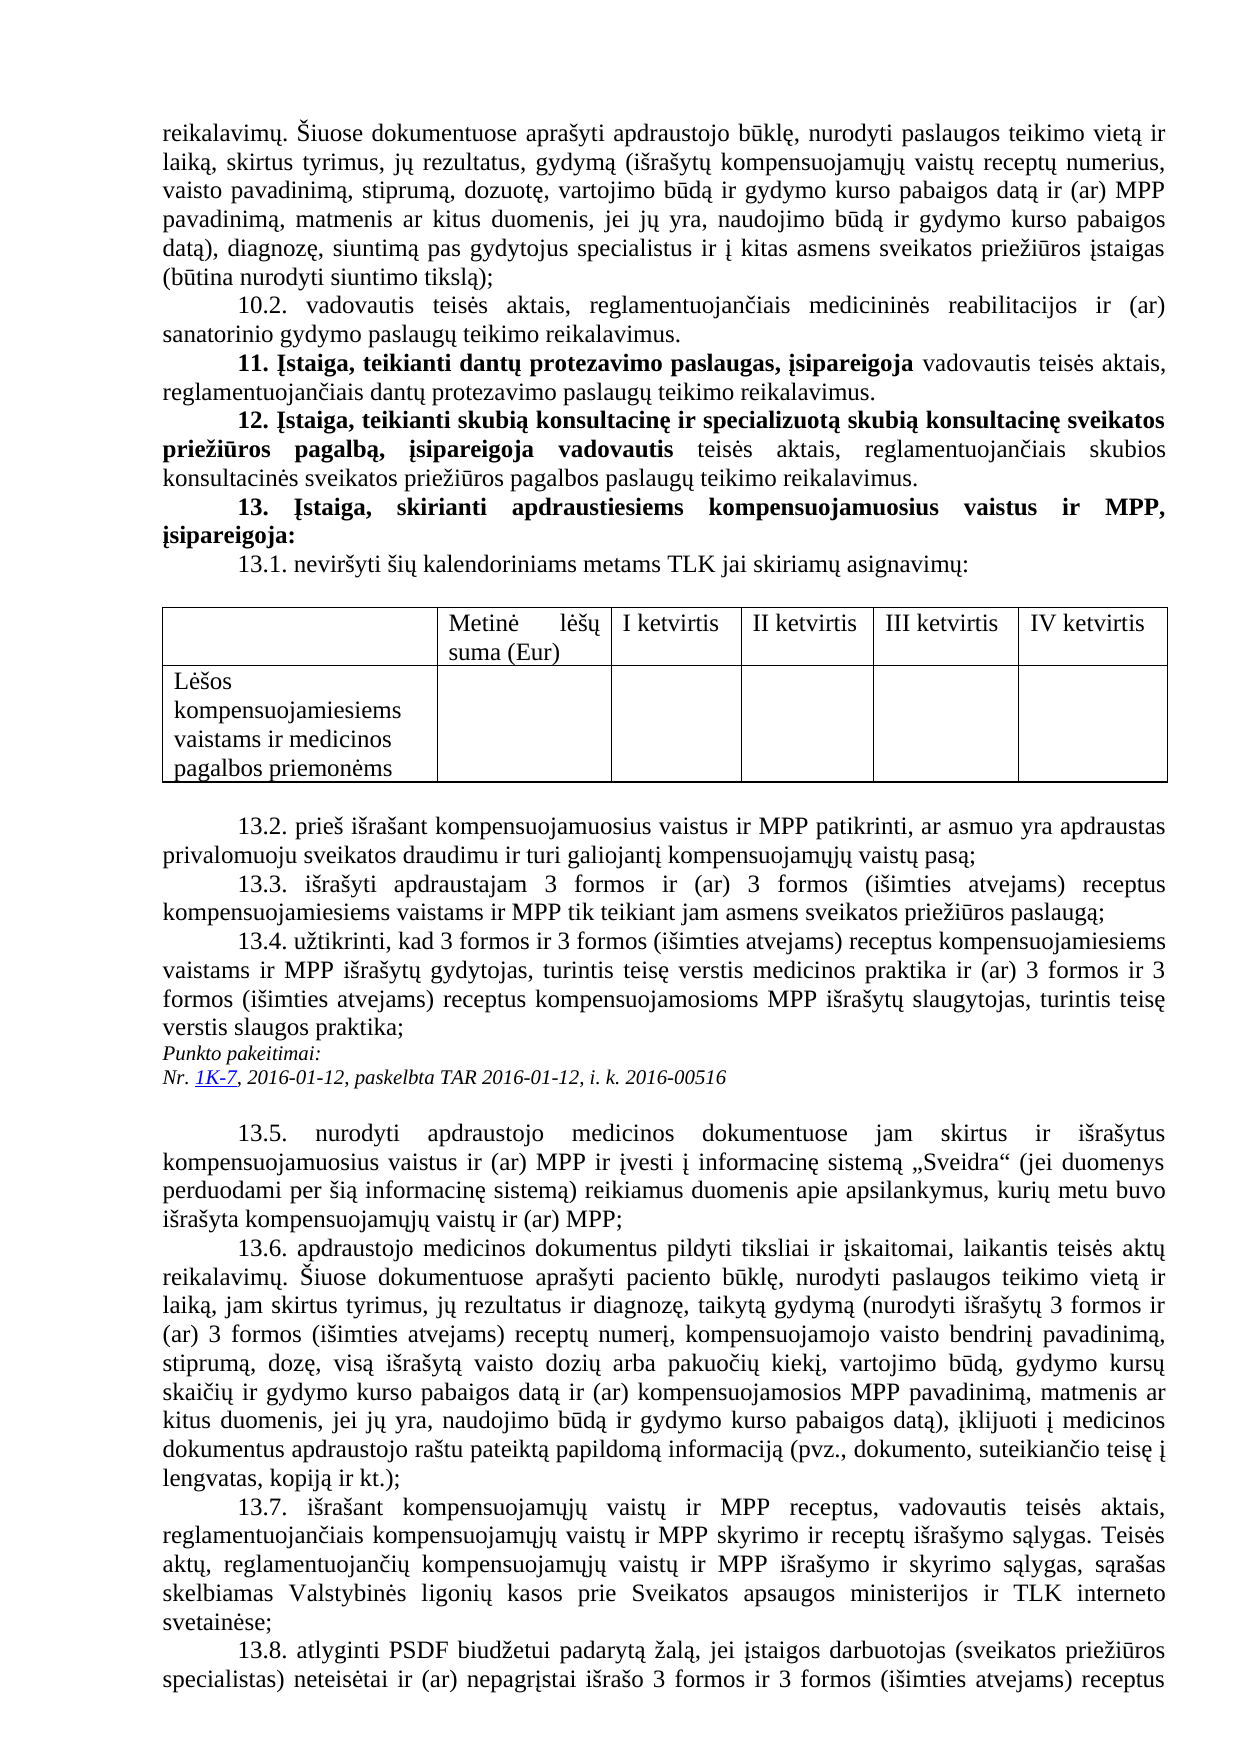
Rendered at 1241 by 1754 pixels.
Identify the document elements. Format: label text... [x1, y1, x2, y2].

text 11. Įstaiga, teikianti dantų protezavimo paslaugas, įsipareigoja vadovautis teisės aktais, reglamentuojančiais dantų protezavimo paslaugų teikimo reikalavimus. [162, 348, 1167, 406]
table_header Metinė lėšų suma (Eur) [438, 608, 611, 665]
text 13. Įstaiga, skirianti apdraustiesiems kompensuojamuosius vaistus ir MPP, įsipareigoja: [162, 492, 1167, 549]
text Nr. 1K-7, 2016-01-12, paskelbta TAR 2016-01-12, i. k. 2016-00516 [162, 1065, 1167, 1089]
text 13.8. atlyginti PSDF biudžetui padarytą žalą, jei įstaigos darbuotojas (sveikatos priežiūros specialistas) neteisėtai ir (ar) nepagrįstai išrašo 3 formos ir 3 formos (išimties atvejams) receptus [162, 1636, 1167, 1693]
table_cell [1019, 666, 1167, 781]
table_cell [742, 666, 873, 781]
text 13.4. užtikrinti, kad 3 formos ir 3 formos (išimties atvejams) receptus kompensuojamiesiems vaistams ir MPP išrašytų gydytojas, turintis teisę verstis medicinos praktika ir (ar) 3 formos ir 3 formos (išimties atvejams) receptus kompensuojamosioms MPP išrašytų slaugytojas, turintis teisę verstis slaugos praktika; [162, 926, 1167, 1041]
text 13.2. prieš išrašant kompensuojamuosius vaistus ir MPP patikrinti, ar asmuo yra apdraustas privalomuoju sveikatos draudimu ir turi galiojantį kompensuojamųjų vaistų pasą; [162, 811, 1167, 869]
text 13.6. apdraustojo medicinos dokumentus pildyti tiksliai ir įskaitomai, laikantis teisės aktų reikalavimų. Šiuose dokumentuose aprašyti paciento būklę, nurodyti paslaugos teikimo vietą ir laiką, jam skirtus tyrimus, jų rezultatus ir diagnozę, taikytą gydymą (nurodyti išrašytų 3 formos ir (ar) 3 formos (išimties atvejams) receptų numerį, kompensuojamojo vaisto bendrinį pavadinimą, stiprumą, dozę, visą išrašytą vaisto dozių arba pakuočių kiekį, vartojimo būdą, gydymo kursų skaičių ir gydymo kurso pabaigos datą ir (ar) kompensuojamosios MPP pavadinimą, matmenis ar kitus duomenis, jei jų yra, naudojimo būdą ir gydymo kurso pabaigos datą), įklijuoti į medicinos dokumentus apdraustojo raštu pateiktą papildomą informaciją (pvz., dokumento, suteikiančio teisę į lengvatas, kopiją ir kt.); [162, 1233, 1167, 1492]
text Punkto pakeitimai: [162, 1041, 1167, 1065]
text 13.1. neviršyti šių kalendoriniams metams TLK jai skiriamų asignavimų: [162, 549, 1167, 578]
table_header IV ketvirtis [1019, 608, 1167, 665]
text 12. Įstaiga, teikianti skubią konsultacinę ir specializuotą skubią konsultacinę sveikatos priežiūros pagalbą, įsipareigoja vadovautis teisės aktais, reglamentuojančiais skubios konsultacinės sveikatos priežiūros pagalbos paslaugų teikimo reikalavimus. [162, 406, 1167, 492]
table_header I ketvirtis [612, 608, 741, 665]
table_header [163, 608, 437, 665]
text reikalavimų. Šiuose dokumentuose aprašyti apdraustojo būklę, nurodyti paslaugos teikimo vietą ir laiką, skirtus tyrimus, jų rezultatus, gydymą (išrašytų kompensuojamųjų vaistų receptų numerius, vaisto pavadinimą, stiprumą, dozuotę, vartojimo būdą ir gydymo kurso pabaigos datą ir (ar) MPP pavadinimą, matmenis ar kitus duomenis, jei jų yra, naudojimo būdą ir gydymo kurso pabaigos datą), diagnozę, siuntimą pas gydytojus specialistus ir į kitas asmens sveikatos priežiūros įstaigas (būtina nurodyti siuntimo tikslą); [162, 118, 1167, 291]
text 10.2. vadovautis teisės aktais, reglamentuojančiais medicininės reabilitacijos ir (ar) sanatorinio gydymo paslaugų teikimo reikalavimus. [162, 291, 1167, 348]
text 13.5. nurodyti apdraustojo medicinos dokumentuose jam skirtus ir išrašytus kompensuojamuosius vaistus ir (ar) MPP ir įvesti į informacinę sistemą „Sveidra“ (jei duomenys perduodami per šią informacinę sistemą) reikiamus duomenis apie apsilankymus, kurių metu buvo išrašyta kompensuojamųjų vaistų ir (ar) MPP; [162, 1118, 1167, 1233]
table_header III ketvirtis [874, 608, 1018, 665]
text 13.3. išrašyti apdraustajam 3 formos ir (ar) 3 formos (išimties atvejams) receptus kompensuojamiesiems vaistams ir MPP tik teikiant jam asmens sveikatos priežiūros paslaugą; [162, 869, 1167, 926]
table_header II ketvirtis [742, 608, 873, 665]
text 13.7. išrašant kompensuojamųjų vaistų ir MPP receptus, vadovautis teisės aktais, reglamentuojančiais kompensuojamųjų vaistų ir MPP skyrimo ir receptų išrašymo sąlygas. Teisės aktų, reglamentuojančių kompensuojamųjų vaistų ir MPP išrašymo ir skyrimo sąlygas, sąrašas skelbiamas Valstybinės ligonių kasos prie Sveikatos apsaugos ministerijos ir TLK interneto svetainėse; [162, 1492, 1167, 1636]
table_cell [438, 666, 611, 781]
table_cell [874, 666, 1018, 781]
table_cell Lėšos kompensuojamiesiems vaistams ir medicinos pagalbos priemonėms [163, 666, 437, 781]
table_cell [612, 666, 741, 781]
